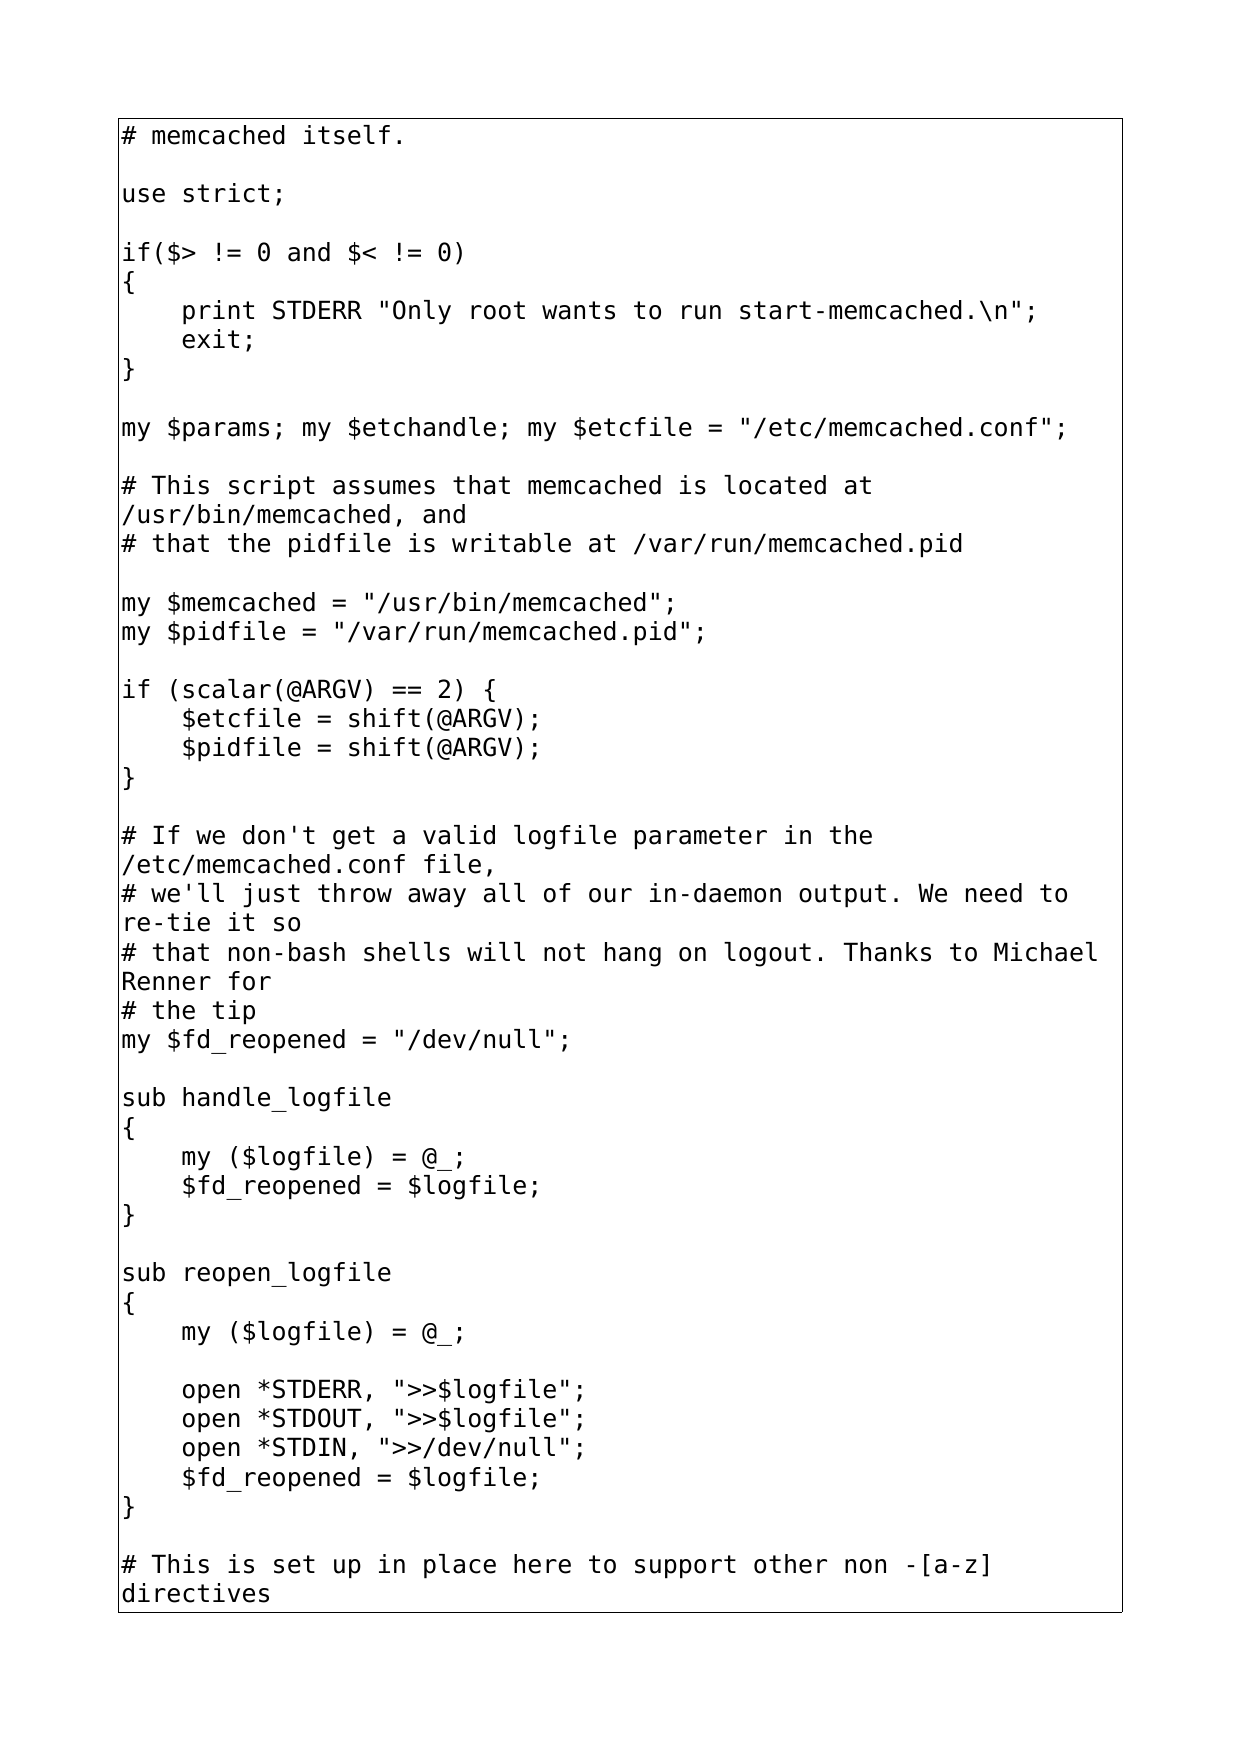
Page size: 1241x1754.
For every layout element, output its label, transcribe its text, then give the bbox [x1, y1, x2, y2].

table_header # memcached itself. use strict; if($> != 0 and $< != 0) { print STDERR "Only root wants to run start-memcached.\n"; exit; } my $params; my $etchandle; my $etcfile = "/etc/memcached.conf"; # This script assumes that memcached is located at /usr/bin/memcached, and # that the pidfile is writable at /var/run/memcached.pid my $memcached = "/usr/bin/memcached"; my $pidfile = "/var/run/memcached.pid"; if (scalar(@ARGV) == 2) { $etcfile = shift(@ARGV); $pidfile = shift(@ARGV); } # If we don't get a valid logfile parameter in the /etc/memcached.conf file, # we'll just throw away all of our in-daemon output. We need to re-tie it so # that non-bash shells will not hang on logout. Thanks to Michael Renner for # the tip my $fd_reopened = "/dev/null"; sub handle_logfile { my ($logfile) = @_; $fd_reopened = $logfile; } sub reopen_logfile { my ($logfile) = @_; open *STDERR, ">>$logfile"; open *STDOUT, ">>$logfile"; open *STDIN, ">>/dev/null"; $fd_reopened = $logfile; } # This is set up in place here to support other non -[a-z] directives [119, 119, 1122, 1612]
